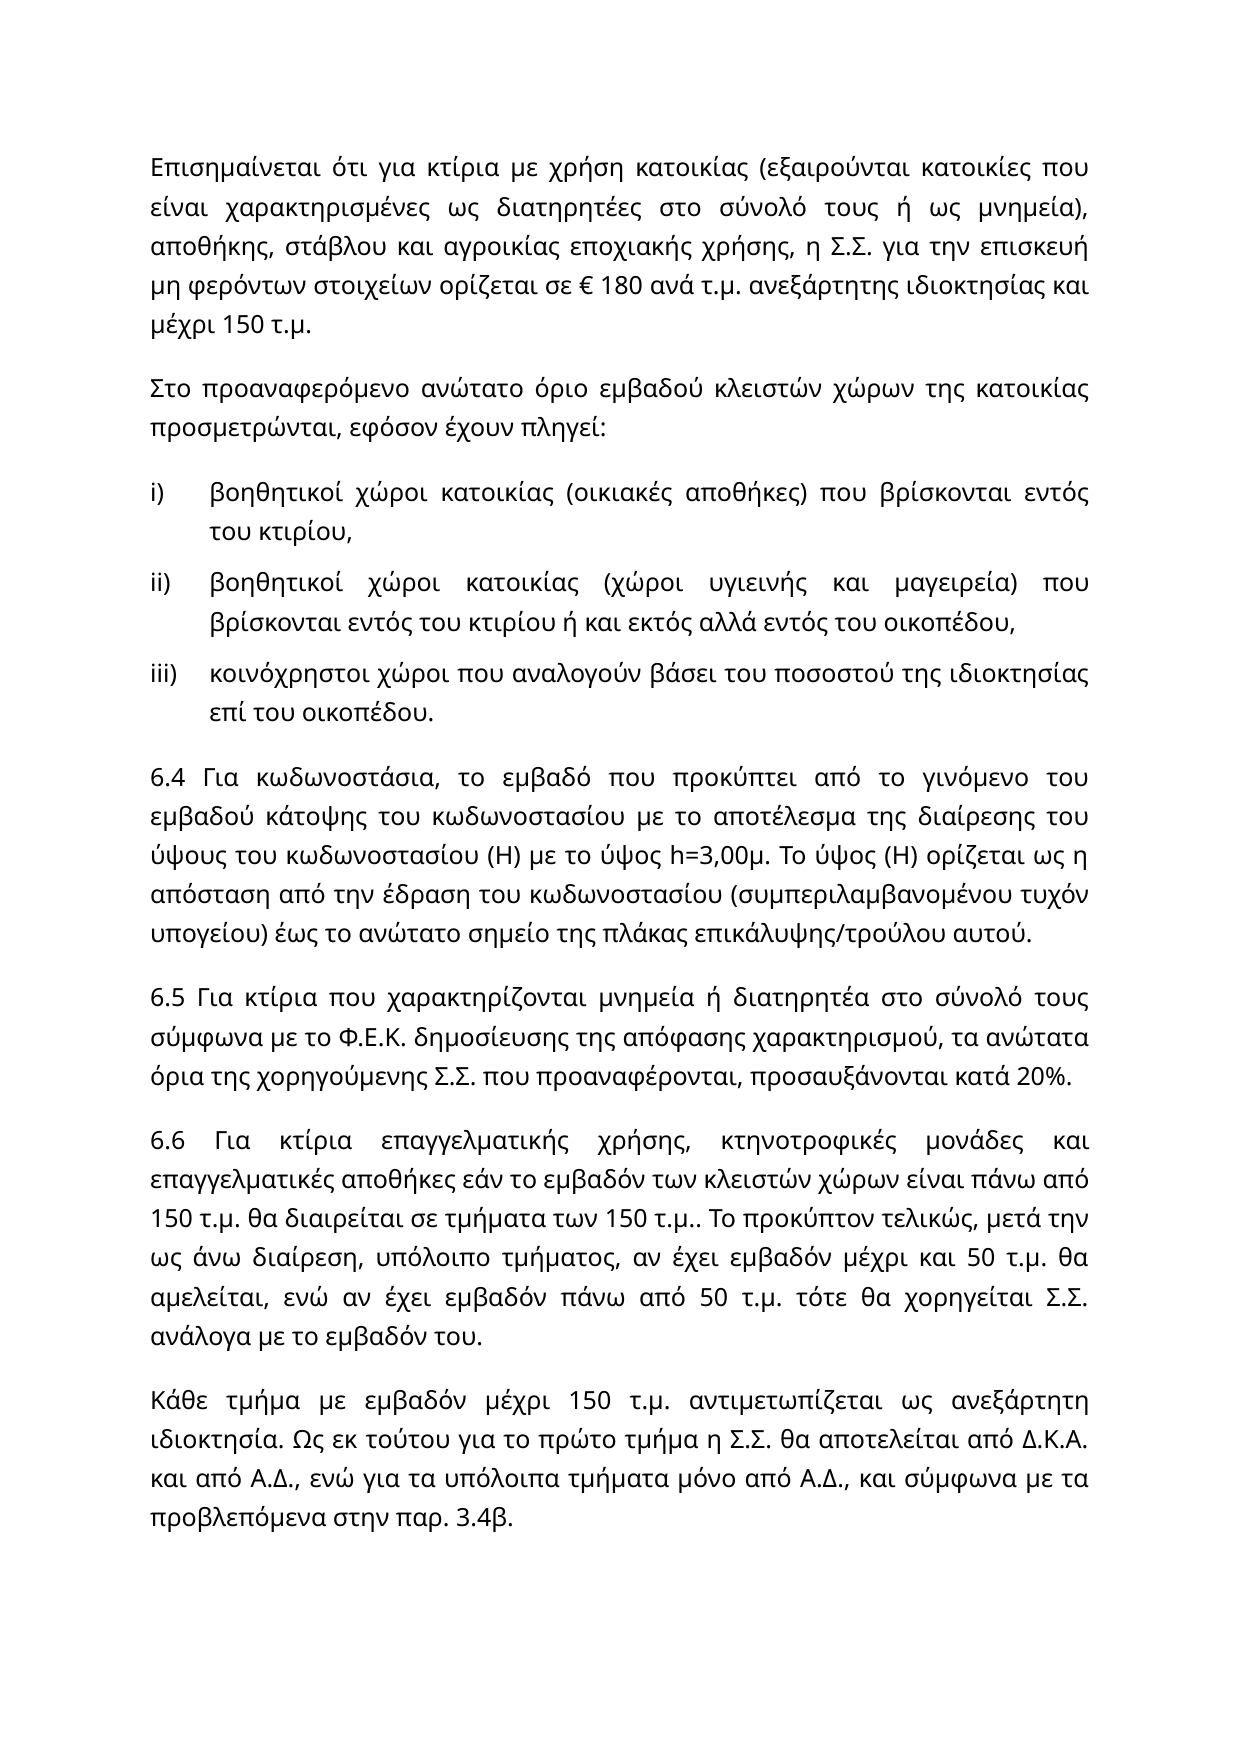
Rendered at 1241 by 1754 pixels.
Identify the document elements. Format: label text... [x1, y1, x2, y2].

list ii) βοηθητικοί χώροι κατοικίας (χώροι υγιεινής και μαγειρεία) που βρίσκονται εντός του κτιρίου ή και εκτός αλλά εντός του οικοπέδου, [150, 565, 1090, 638]
text 6.4 Για κωδωνοστάσια, το εμβαδό που προκύπτει από το γινόμενο του εμβαδού κάτοψης του κωδωνοστασίου με το αποτέλεσμα της διαίρεσης του ύψους του κωδωνοστασίου (Η) με το ύψος h=3,00μ. Το ύψος (Η) ορίζεται ως η απόσταση από την έδραση του κωδωνοστασίου (συμπεριλαμβανομένου τυχόν υπογείου) έως το ανώτατο σημείο της πλάκας επικάλυψης/τρούλου αυτού. [150, 759, 1090, 950]
list iii) κοινόχρηστοι χώροι που αναλογούν βάσει του ποσοστού της ιδιοκτησίας επί του οικοπέδου. [150, 656, 1090, 729]
text Στο προαναφερόμενο ανώτατο όριο εμβαδού κλειστών χώρων της κατοικίας προσμετρώνται, εφόσον έχουν πληγεί: [150, 371, 1090, 444]
text 6.5 Για κτίρια που χαρακτηρίζονται μνημεία ή διατηρητέα στο σύνολό τους σύμφωνα με το Φ.Ε.Κ. δημοσίευσης της απόφασης χαρακτηρισμού, τα ανώτατα όρια της χορηγούμενης Σ.Σ. που προαναφέρονται, προσαυξάνονται κατά 20%. [150, 980, 1090, 1092]
text Επισημαίνεται ότι για κτίρια με χρήση κατοικίας (εξαιρούνται κατοικίες που είναι χαρακτηρισμένες ως διατηρητέες στο σύνολό τους ή ως μνημεία), αποθήκης, στάβλου και αγροικίας εποχιακής χρήσης, η Σ.Σ. για την επισκευή μη φερόντων στοιχείων ορίζεται σε € 180 ανά τ.μ. ανεξάρτητης ιδιοκτησίας και μέχρι 150 τ.μ. [150, 150, 1090, 341]
text 6.6 Για κτίρια επαγγελματικής χρήσης, κτηνοτροφικές μονάδες και επαγγελματικές αποθήκες εάν το εμβαδόν των κλειστών χώρων είναι πάνω από 150 τ.μ. θα διαιρείται σε τμήματα των 150 τ.μ.. Το προκύπτον τελικώς, μετά την ως άνω διαίρεση, υπόλοιπο τμήματος, αν έχει εμβαδόν μέχρι και 50 τ.μ. θα αμελείται, ενώ αν έχει εμβαδόν πάνω από 50 τ.μ. τότε θα χορηγείται Σ.Σ. ανάλογα με το εμβαδόν του. [150, 1122, 1090, 1352]
text Κάθε τμήμα με εμβαδόν μέχρι 150 τ.μ. αντιμετωπίζεται ως ανεξάρτητη ιδιοκτησία. Ως εκ τούτου για το πρώτο τμήμα η Σ.Σ. θα αποτελείται από Δ.Κ.Α. και από Α.Δ., ενώ για τα υπόλοιπα τμήματα μόνο από Α.Δ., και σύμφωνα με τα προβλεπόμενα στην παρ. 3.4β. [150, 1382, 1090, 1534]
list i) βοηθητικοί χώροι κατοικίας (οικιακές αποθήκες) που βρίσκονται εντός του κτιρίου, [150, 474, 1090, 547]
